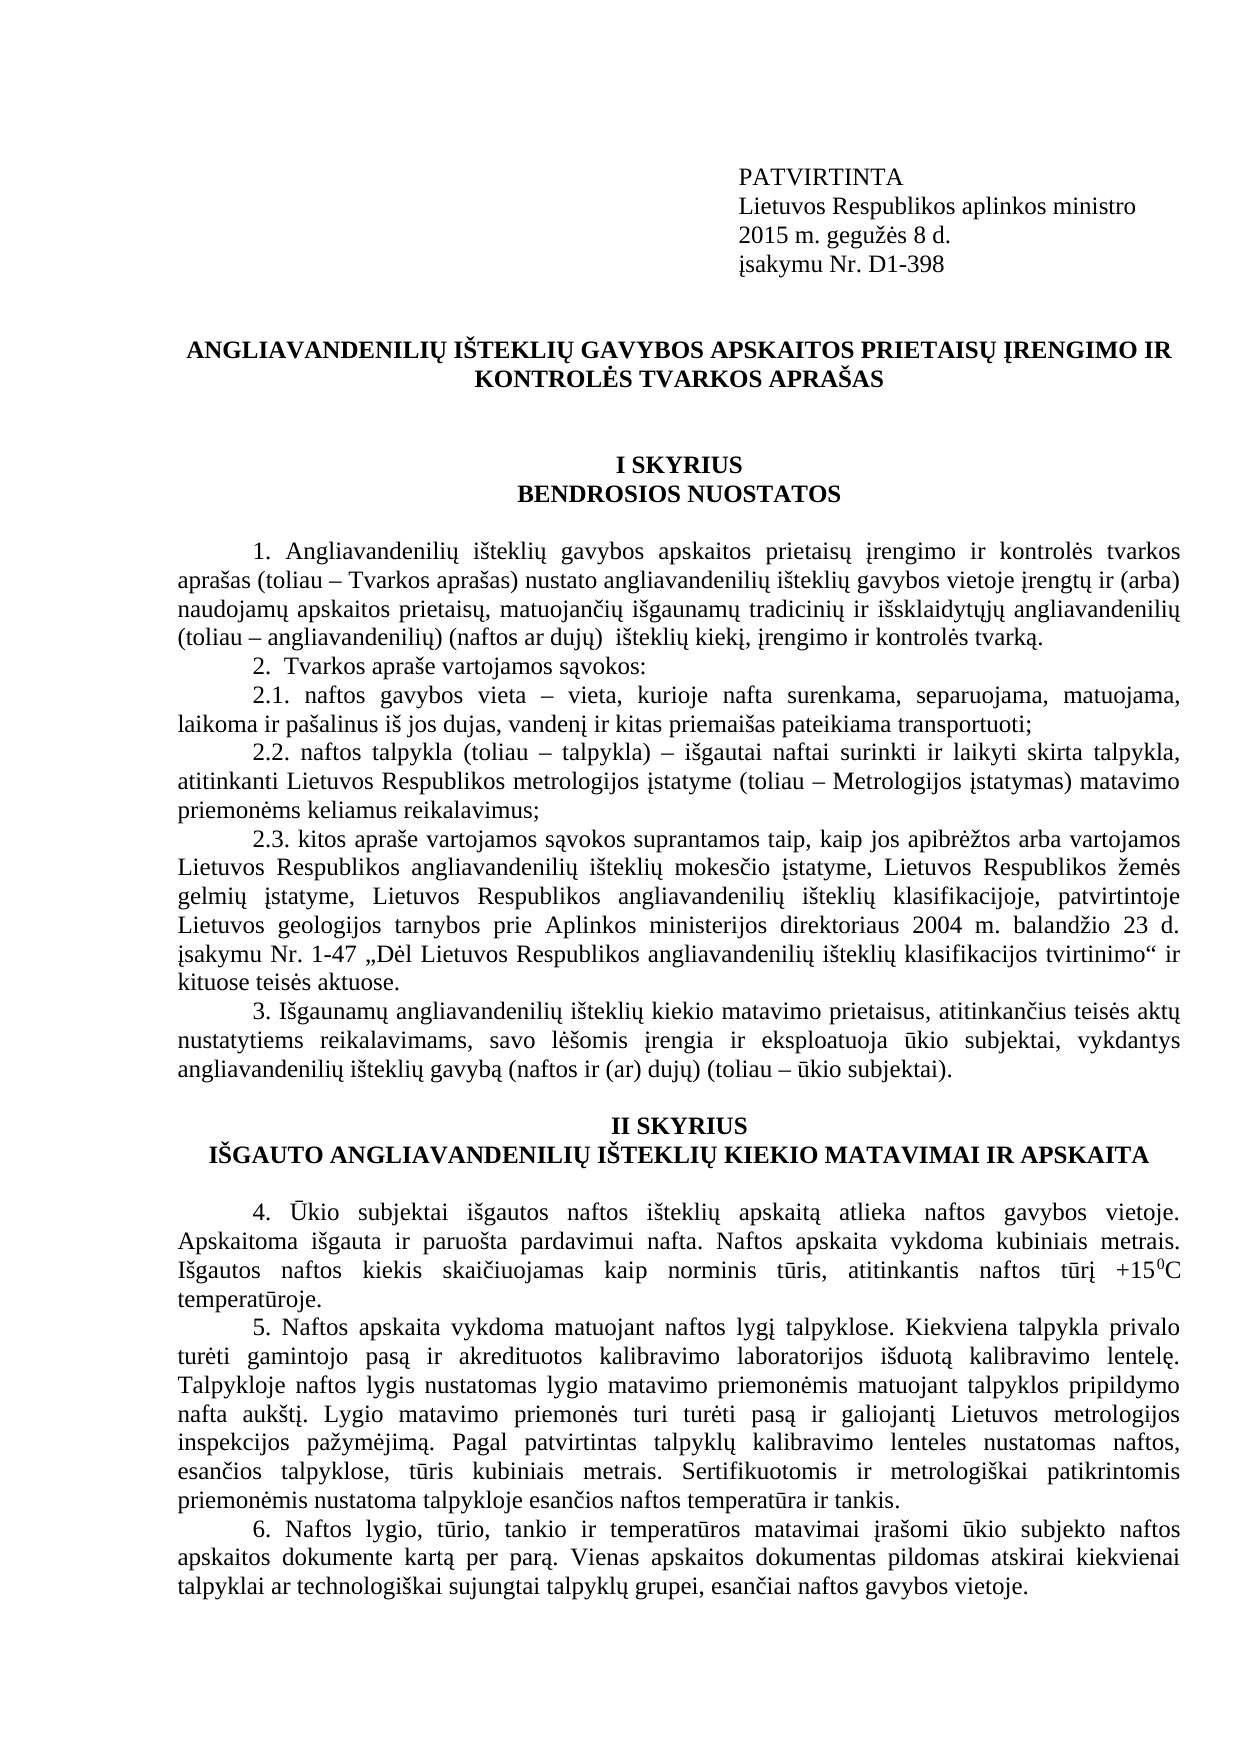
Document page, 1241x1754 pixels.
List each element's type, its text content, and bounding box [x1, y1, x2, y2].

text I SKYRIUS [177, 450, 1181, 479]
text 5. Naftos apskaita vykdoma matuojant naftos lygį talpyklose. Kiekviena talpykla privalo turėti gamintojo pasą ir akredituotos kalibravimo laboratorijos išduotą kalibravimo lentelę. Talpykloje naftos lygis nustatomas lygio matavimo priemonėmis matuojant talpyklos pripildymo nafta aukštį. Lygio matavimo priemonės turi turėti pasą ir galiojantį Lietuvos metrologijos inspekcijos pažymėjimą. Pagal patvirtintas talpyklų kalibravimo lenteles nustatomas naftos, esančios talpyklose, tūris kubiniais metrais. Sertifikuotomis ir metrologiškai patikrintomis priemonėmis nustatoma talpykloje esančios naftos temperatūra ir tankis. [177, 1312, 1181, 1514]
text 2.1. naftos gavybos vieta – vieta, kurioje nafta surenkama, separuojama, matuojama, laikoma ir pašalinus iš jos dujas, vandenį ir kitas priemaišas pateikiama transportuoti; [177, 680, 1181, 737]
text ANGLIAVANDENILIŲ IŠTEKLIŲ GAVYBOS APSKAITOS PRIETAISŲ ĮRENGIMO IR KONTROLĖS TVARKOS APRAŠAS [177, 335, 1181, 392]
text 2.3. kitos apraše vartojamos sąvokos suprantamos taip, kaip jos apibrėžtos arba vartojamos Lietuvos Respublikos angliavandenilių išteklių mokesčio įstatyme, Lietuvos Respublikos žemės gelmių įstatyme, Lietuvos Respublikos angliavandenilių išteklių klasifikacijoje, patvirtintoje Lietuvos geologijos tarnybos prie Aplinkos ministerijos direktoriaus 2004 m. balandžio 23 d. įsakymu Nr. 1-47 „Dėl Lietuvos Respublikos angliavandenilių išteklių klasifikacijos tvirtinimo“ ir kituose teisės aktuose. [177, 824, 1181, 996]
text II SKYRIUS [177, 1111, 1181, 1140]
text IŠGAUTO ANGLIAVANDENILIŲ IŠTEKLIŲ KIEKIO MATAVIMAI IR APSKAITA [177, 1140, 1181, 1169]
text įsakymu Nr. D1-398 [738, 249, 1181, 277]
text 4. Ūkio subjektai išgautos naftos išteklių apskaitą atlieka naftos gavybos vietoje. Apskaitoma išgauta ir paruošta pardavimui nafta. Naftos apskaita vykdoma kubiniais metrais. Išgautos naftos kiekis skaičiuojamas kaip norminis tūris, atitinkantis naftos tūrį +150C temperatūroje. [177, 1197, 1181, 1312]
text Lietuvos Respublikos aplinkos ministro 2015 m. gegužės 8 d. [738, 191, 1181, 249]
text 3. Išgaunamų angliavandenilių išteklių kiekio matavimo prietaisus, atitinkančius teisės aktų nustatytiems reikalavimams, savo lėšomis įrengia ir eksploatuoja ūkio subjektai, vykdantys angliavandenilių išteklių gavybą (naftos ir (ar) dujų) (toliau – ūkio subjektai). [177, 996, 1181, 1082]
text PATVIRTINTA [177, 162, 1181, 191]
text 1. Angliavandenilių išteklių gavybos apskaitos prietaisų įrengimo ir kontrolės tvarkos aprašas (toliau – Tvarkos aprašas) nustato angliavandenilių išteklių gavybos vietoje įrengtų ir (arba) naudojamų apskaitos prietaisų, matuojančių išgaunamų tradicinių ir išsklaidytųjų angliavandenilių (toliau – angliavandenilių) (naftos ar dujų) išteklių kiekį, įrengimo ir kontrolės tvarką. [177, 536, 1181, 651]
text 2.2. naftos talpykla (toliau – talpykla) – išgautai naftai surinkti ir laikyti skirta talpykla, atitinkanti Lietuvos Respublikos metrologijos įstatyme (toliau – Metrologijos įstatymas) matavimo priemonėms keliamus reikalavimus; [177, 737, 1181, 824]
text 2. Tvarkos apraše vartojamos sąvokos: [177, 651, 1181, 680]
text BENDROSIOS NUOSTATOS [177, 479, 1181, 507]
text 6. Naftos lygio, tūrio, tankio ir temperatūros matavimai įrašomi ūkio subjekto naftos apskaitos dokumente kartą per parą. Vienas apskaitos dokumentas pildomas atskirai kiekvienai talpyklai ar technologiškai sujungtai talpyklų grupei, esančiai naftos gavybos vietoje. [177, 1514, 1181, 1600]
